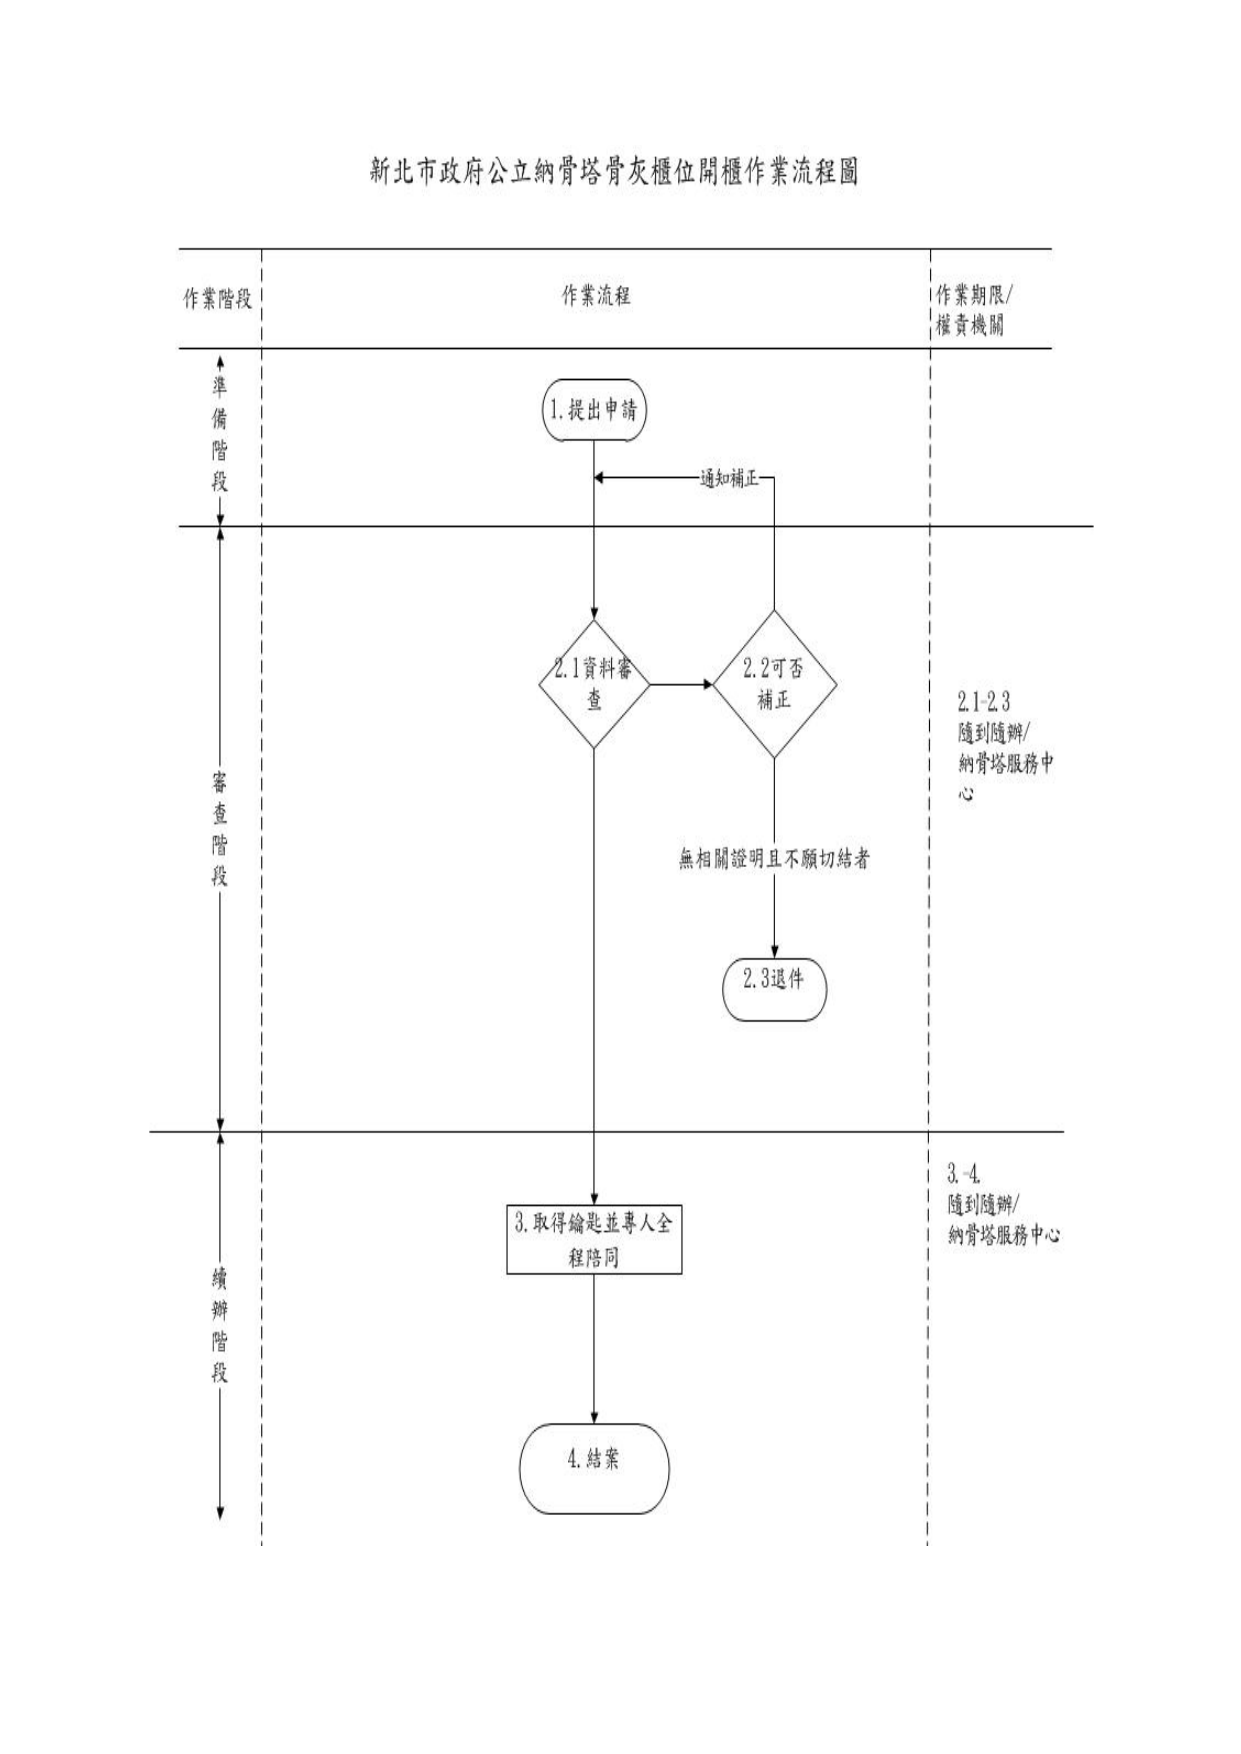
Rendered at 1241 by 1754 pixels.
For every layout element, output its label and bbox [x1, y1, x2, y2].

picture [149, 145, 1094, 1546]
